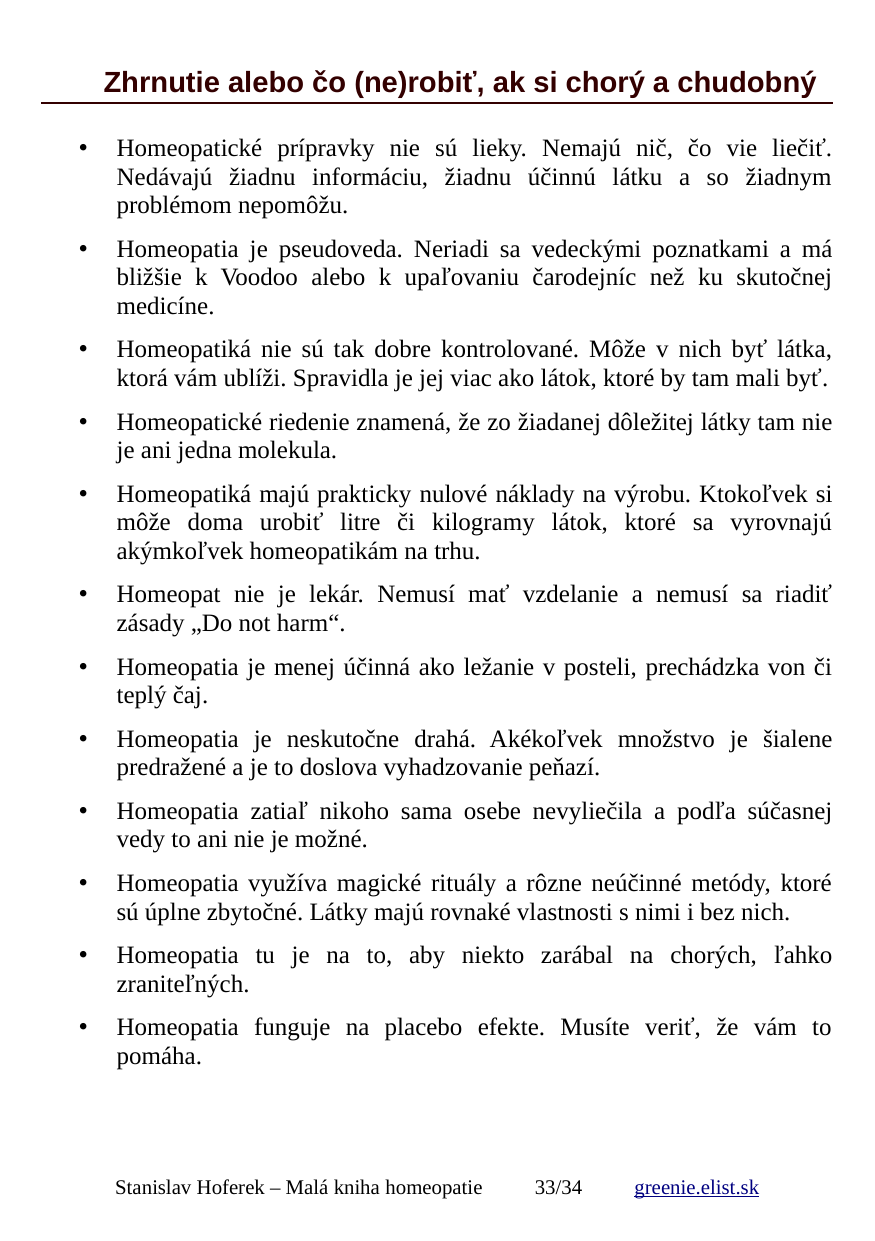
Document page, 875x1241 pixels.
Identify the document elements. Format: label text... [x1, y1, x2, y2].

list Homeopatia zatiaľ nikoho sama osebe nevyliečila a podľa súčasnej vedy to ani nie je možné. [79, 796, 833, 853]
list Homeopatia funguje na placebo efekte. Musíte veriť, že vám to pomáha. [79, 1012, 833, 1069]
list Homeopat nie je lekár. Nemusí mať vzdelanie a nemusí sa riadiť zásady „Do not harm“. [79, 579, 833, 637]
list Homeopatické riedenie znamená, že zo žiadanej dôležitej látky tam nie je ani jedna molekula. [79, 407, 833, 464]
list Homeopatia tu je na to, aby niekto zarábal na chorých, ľahko zraniteľných. [79, 940, 833, 997]
list Homeopatiká nie sú tak dobre kontrolované. Môže v nich byť látka, ktorá vám ublíži. Spravidla je jej viac ako látok, ktoré by tam mali byť. [79, 334, 833, 392]
list Homeopatia je pseudoveda. Neriadi sa vedeckými poznatkami a má bližšie k Voodoo alebo k upaľovaniu čarodejníc než ku skutočnej medicíne. [79, 234, 833, 320]
list Homeopatia je neskutočne drahá. Akékoľvek množstvo je šialene predražené a je to doslova vyhadzovanie peňazí. [79, 724, 833, 781]
subtitle Zhrnutie alebo čo (ne)robiť, ak si chorý a chudobný [41, 62, 833, 102]
list Homeopatia je menej účinná ako ležanie v posteli, prechádzka von či teplý čaj. [79, 652, 833, 709]
list Homeopatiká majú prakticky nulové náklady na výrobu. Ktokoľvek si môže doma urobiť litre či kilogramy látok, ktoré sa vyrovnajú akýmkoľvek homeopatikám na trhu. [79, 479, 833, 565]
list Homeopatické prípravky nie sú lieky. Nemajú nič, čo vie liečiť. Nedávajú žiadnu informáciu, žiadnu účinnú látku a so žiadnym problémom nepomôžu. [79, 133, 833, 219]
list Homeopatia využíva magické rituály a rôzne neúčinné metódy, ktoré sú úplne zbytočné. Látky majú rovnaké vlastnosti s nimi i bez nich. [79, 868, 833, 925]
